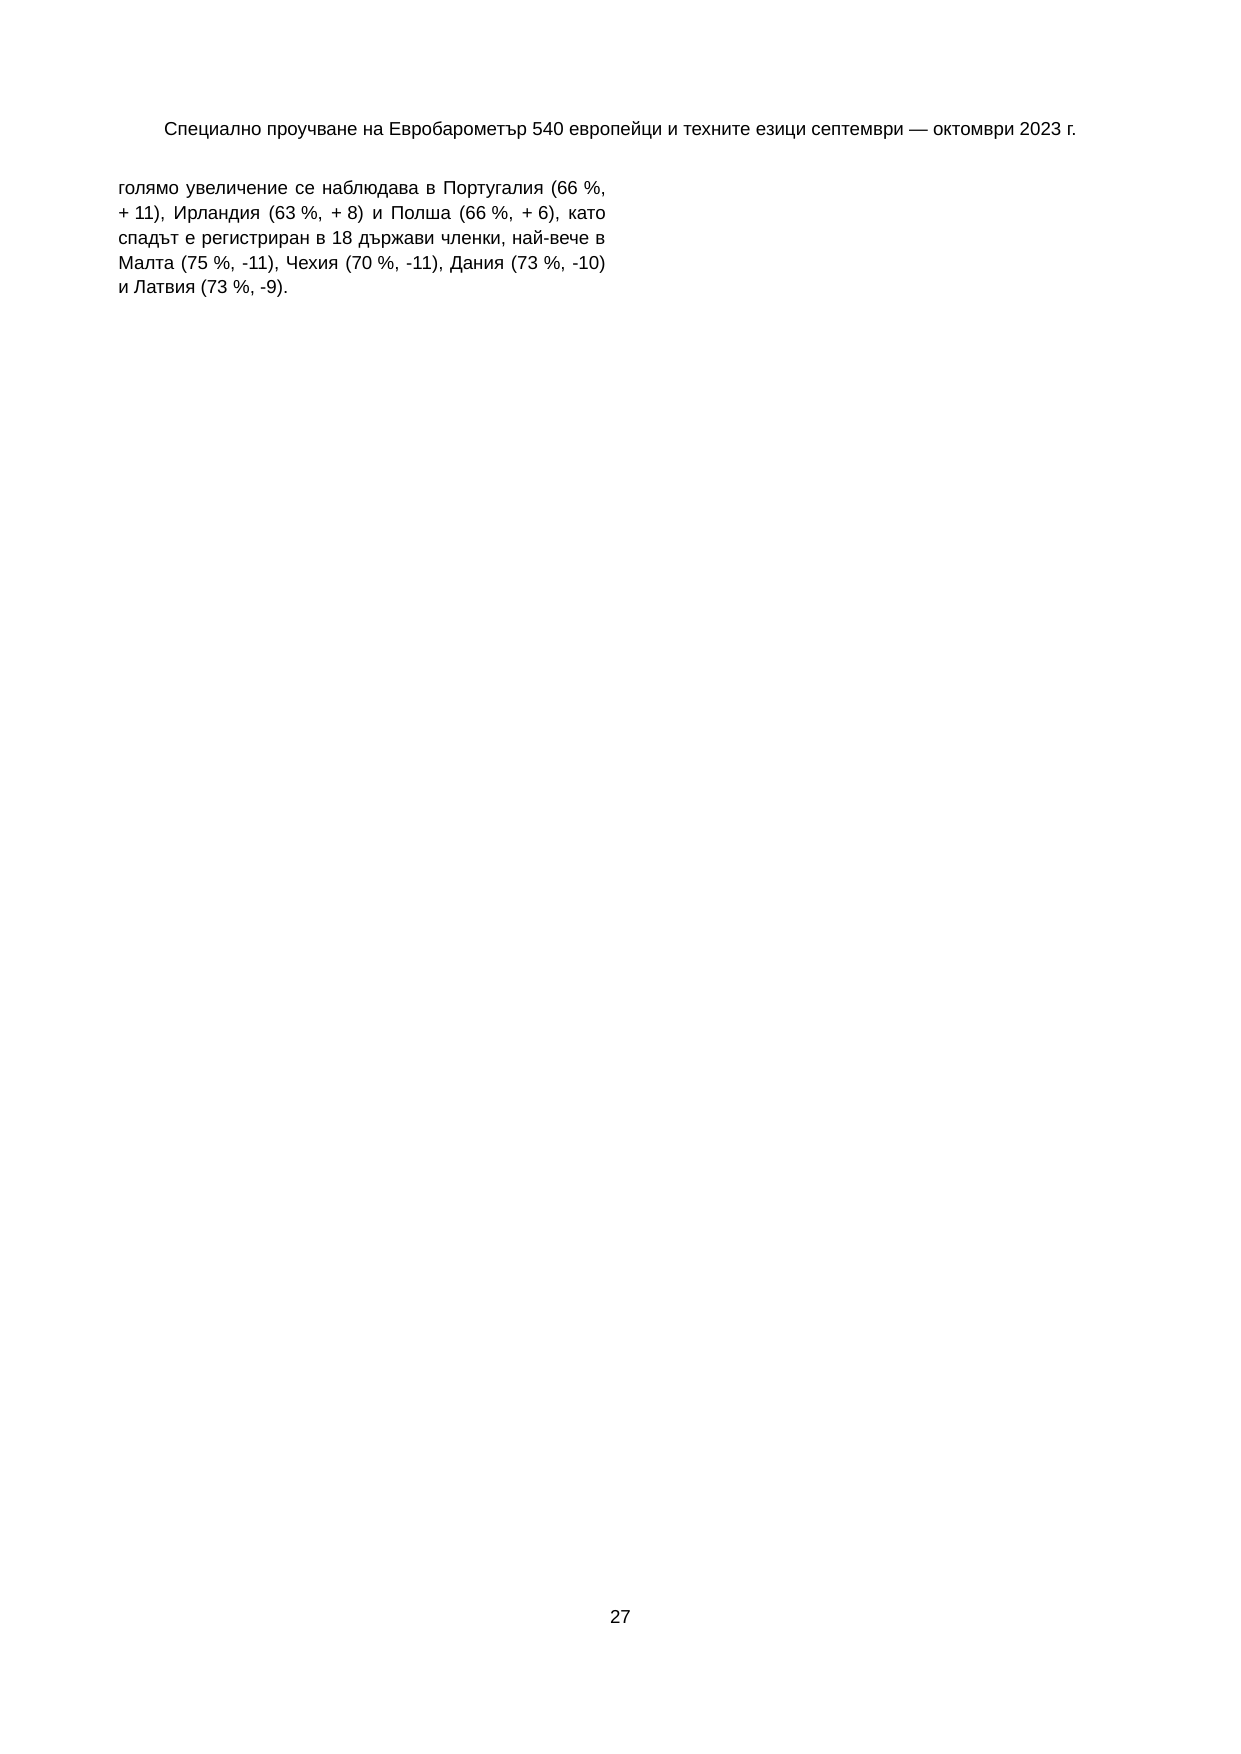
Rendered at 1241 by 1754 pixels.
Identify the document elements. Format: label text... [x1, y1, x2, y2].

text голямо увеличение се наблюдава в Португалия (66 %, + 11), Ирландия (63 %, + 8) и Полша (66 %, + 6), като спадът е регистриран в 18 държави членки, най-вече в Малта (75 %, -11), Чехия (70 %, -11), Дания (73 %, -10) и Латвия (73 %, -9). [118, 177, 605, 298]
